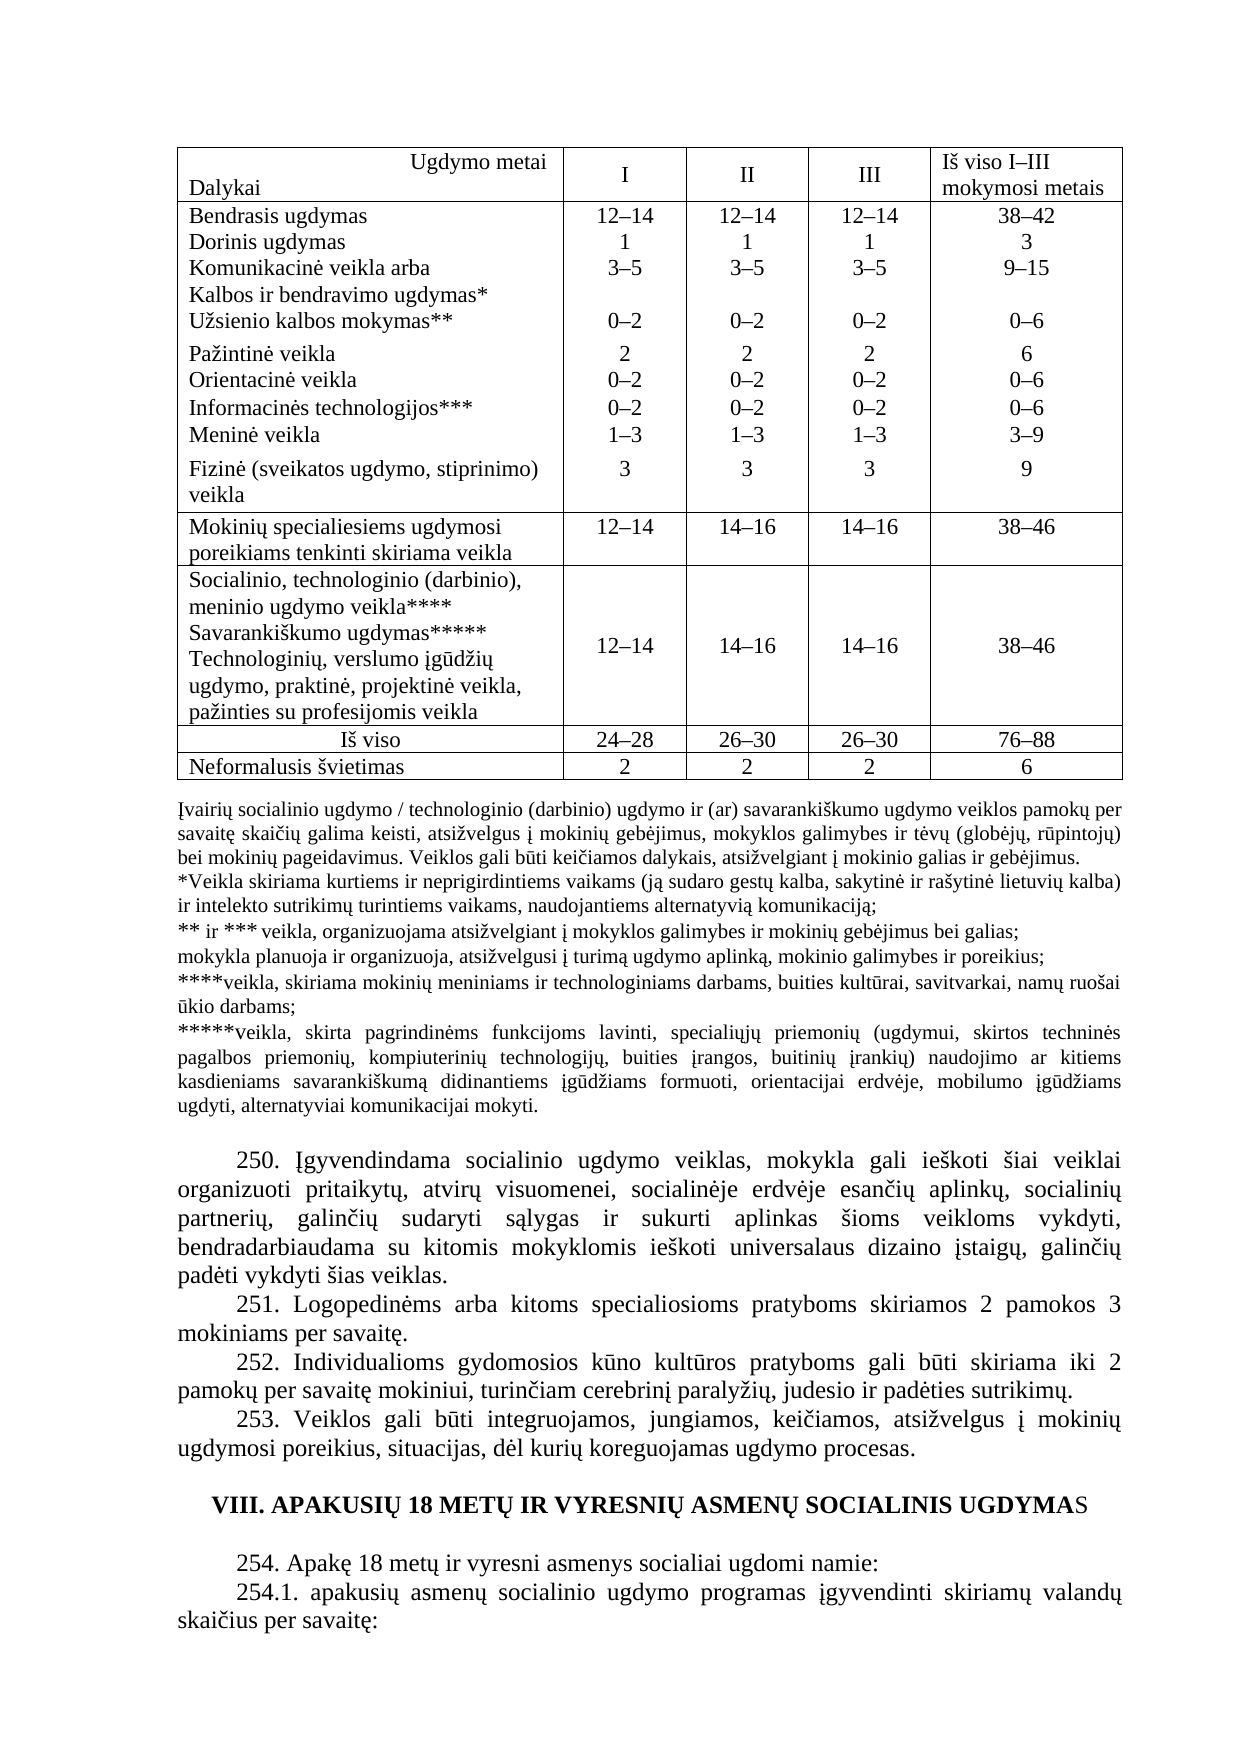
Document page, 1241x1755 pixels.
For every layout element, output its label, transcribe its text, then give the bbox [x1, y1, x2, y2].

table_cell 1 [687, 228, 808, 254]
table_cell Informacinės technologijos*** [178, 394, 563, 421]
text 253. Veiklos gali būti integruojamos, jungiamos, keičiamos, atsižvelgus į mokinių ugdymosi poreikius, situacijas, dėl kurių koreguojamas ugdymo procesas. [177, 1404, 1122, 1462]
table_cell 0–2 [564, 307, 686, 340]
table_cell 0–6 [931, 394, 1122, 421]
table_header II [687, 148, 808, 201]
table_cell 0–2 [687, 307, 808, 340]
table_cell Orientacinė veikla [178, 366, 563, 394]
table_cell Fizinė (sveikatos ugdymo, stiprinimo) veikla [178, 455, 563, 512]
table_cell 2 [809, 340, 930, 366]
text ** ir *** veikla, organizuojama atsižvelgiant į mokyklos galimybes ir mokinių gebėjimus bei galias; [177, 917, 1122, 944]
text mokykla planuoja ir organizuoja, atsižvelgusi į turimą ugdymo aplinką, mokinio galimybes ir poreikius; [177, 944, 1122, 968]
table_cell 14–16 [809, 566, 930, 724]
table_cell 2 [564, 340, 686, 366]
table_cell 12–14 [564, 202, 686, 228]
table_cell 9–15 [931, 254, 1122, 281]
text 250. Įgyvendindama socialinio ugdymo veiklas, mokykla gali ieškoti šiai veiklai organizuoti pritaikytų, atvirų visuomenei, socialinėje erdvėje esančių aplinkų, socialinių partnerių, galinčių sudaryti sąlygas ir sukurti aplinkas šioms veikloms vykdyti, bendradarbiaudama su kitomis mokyklomis ieškoti universalaus dizaino įstaigų, galinčių padėti vykdyti šias veiklas. [177, 1146, 1122, 1289]
table_cell 1–3 [809, 421, 930, 455]
table_cell 0–6 [931, 366, 1122, 394]
table_cell 38–46 [931, 513, 1122, 565]
table_cell 3–5 [564, 254, 686, 281]
table_cell 6 [931, 753, 1122, 779]
text 254.1. apakusių asmenų socialinio ugdymo programas įgyvendinti skiriamų valandų skaičius per savaitę: [177, 1577, 1122, 1634]
table_cell [931, 281, 1122, 307]
text 254. Apakę 18 metų ir vyresni asmenys socialiai ugdomi namie: [177, 1548, 1122, 1577]
table_cell Bendrasis ugdymas [178, 202, 563, 228]
table_cell 12–14 [564, 566, 686, 724]
table_header Ugdymo metai Dalykai [178, 148, 563, 201]
table_cell 0–2 [809, 307, 930, 340]
table_cell 12–14 [809, 202, 930, 228]
table_cell 38–42 [931, 202, 1122, 228]
table_cell 0–2 [687, 366, 808, 394]
table_cell 2 [809, 753, 930, 779]
text Įvairių socialinio ugdymo / technologinio (darbinio) ugdymo ir (ar) savarankiškumo ugdymo veiklos pamokų per savaitę skaičių galima keisti, atsižvelgus į mokinių gebėjimus, mokyklos galimybes ir tėvų (globėjų, rūpintojų) bei mokinių pageidavimus. Veiklos gali būti keičiamos dalykais, atsižvelgiant į mokinio galias ir gebėjimus. [177, 797, 1122, 869]
table_cell 3–5 [809, 254, 930, 281]
table_cell Dorinis ugdymas [178, 228, 563, 254]
table_cell 0–2 [687, 394, 808, 421]
table_cell 14–16 [687, 513, 808, 565]
table_cell 12–14 [687, 202, 808, 228]
table_cell Iš viso [178, 726, 563, 752]
table_cell 1 [809, 228, 930, 254]
table_cell 12–14 [564, 513, 686, 565]
table_cell 3 [931, 228, 1122, 254]
text *****veikla, skirta pagrindinėms funkcijoms lavinti, specialiųjų priemonių (ugdymui, skirtos techninės pagalbos priemonių, kompiuterinių technologijų, buities įrangos, buitinių įrankių) naudojimo ar kitiems kasdieniams savarankiškumą didinantiems įgūdžiams formuoti, orientacijai erdvėje, mobilumo įgūdžiams ugdyti, alternatyviai komunikacijai mokyti. [177, 1018, 1122, 1117]
table_cell Meninė veikla [178, 421, 563, 455]
table_cell 0–2 [564, 366, 686, 394]
table_cell [564, 281, 686, 307]
table_cell 6 [931, 340, 1122, 366]
table_cell 26–30 [687, 726, 808, 752]
table_cell 0–2 [564, 394, 686, 421]
text 252. Individualioms gydomosios kūno kultūros pratyboms gali būti skiriama iki 2 pamokų per savaitę mokiniui, turinčiam cerebrinį paralyžių, judesio ir padėties sutrikimų. [177, 1347, 1122, 1404]
table_cell Užsienio kalbos mokymas** [178, 307, 563, 340]
table_cell 2 [687, 753, 808, 779]
table_cell 2 [687, 340, 808, 366]
text ****veikla, skiriama mokinių meniniams ir technologiniams darbams, buities kultūrai, savitvarkai, namų ruošai ūkio darbams; [177, 968, 1122, 1018]
table_cell Komunikacinė veikla arba [178, 254, 563, 281]
table_cell Mokinių specialiesiems ugdymosi poreikiams tenkinti skiriama veikla [178, 513, 563, 565]
table_header III [809, 148, 930, 201]
table_cell 3 [564, 455, 686, 512]
table_cell [687, 281, 808, 307]
table_cell 0–2 [809, 394, 930, 421]
table_cell 14–16 [687, 566, 808, 724]
table_header I [564, 148, 686, 201]
table_cell Neformalusis švietimas [178, 753, 563, 779]
table_cell Kalbos ir bendravimo ugdymas* [178, 281, 563, 307]
table_cell [809, 281, 930, 307]
table_cell 14–16 [809, 513, 930, 565]
text 251. Logopedinėms arba kitoms specialiosioms pratyboms skiriamos 2 pamokos 3 mokiniams per savaitę. [177, 1289, 1122, 1347]
table_header Iš viso I–III mokymosi metais [931, 148, 1122, 201]
table_cell 2 [564, 753, 686, 779]
table_cell 76–88 [931, 726, 1122, 752]
table_cell 3–9 [931, 421, 1122, 455]
table_cell 0–2 [809, 366, 930, 394]
text VIII. APAKUSIŲ 18 METŲ IR VYRESNIŲ ASMENŲ SOCIALINIS UGDYMAS [177, 1491, 1122, 1519]
table_cell 0–6 [931, 307, 1122, 340]
text *Veikla skiriama kurtiems ir neprigirdintiems vaikams (ją sudaro gestų kalba, sakytinė ir rašytinė lietuvių kalba) ir intelekto sutrikimų turintiems vaikams, naudojantiems alternatyvią komunikaciją; [177, 869, 1122, 917]
table_cell 9 [931, 455, 1122, 512]
table_cell 1 [564, 228, 686, 254]
table_cell Pažintinė veikla [178, 340, 563, 366]
table_cell 3 [687, 455, 808, 512]
table_cell 1–3 [564, 421, 686, 455]
table_cell 3 [809, 455, 930, 512]
table_cell 3–5 [687, 254, 808, 281]
table_cell 26–30 [809, 726, 930, 752]
table_cell 1–3 [687, 421, 808, 455]
table_cell 38–46 [931, 566, 1122, 724]
table_cell 24–28 [564, 726, 686, 752]
table_cell Socialinio, technologinio (darbinio), meninio ugdymo veikla**** Savarankiškumo ugdymas***** Technologinių, verslumo įgūdžių ugdymo, praktinė, projektinė veikla, pažinties su profesijomis veikla [178, 566, 563, 724]
